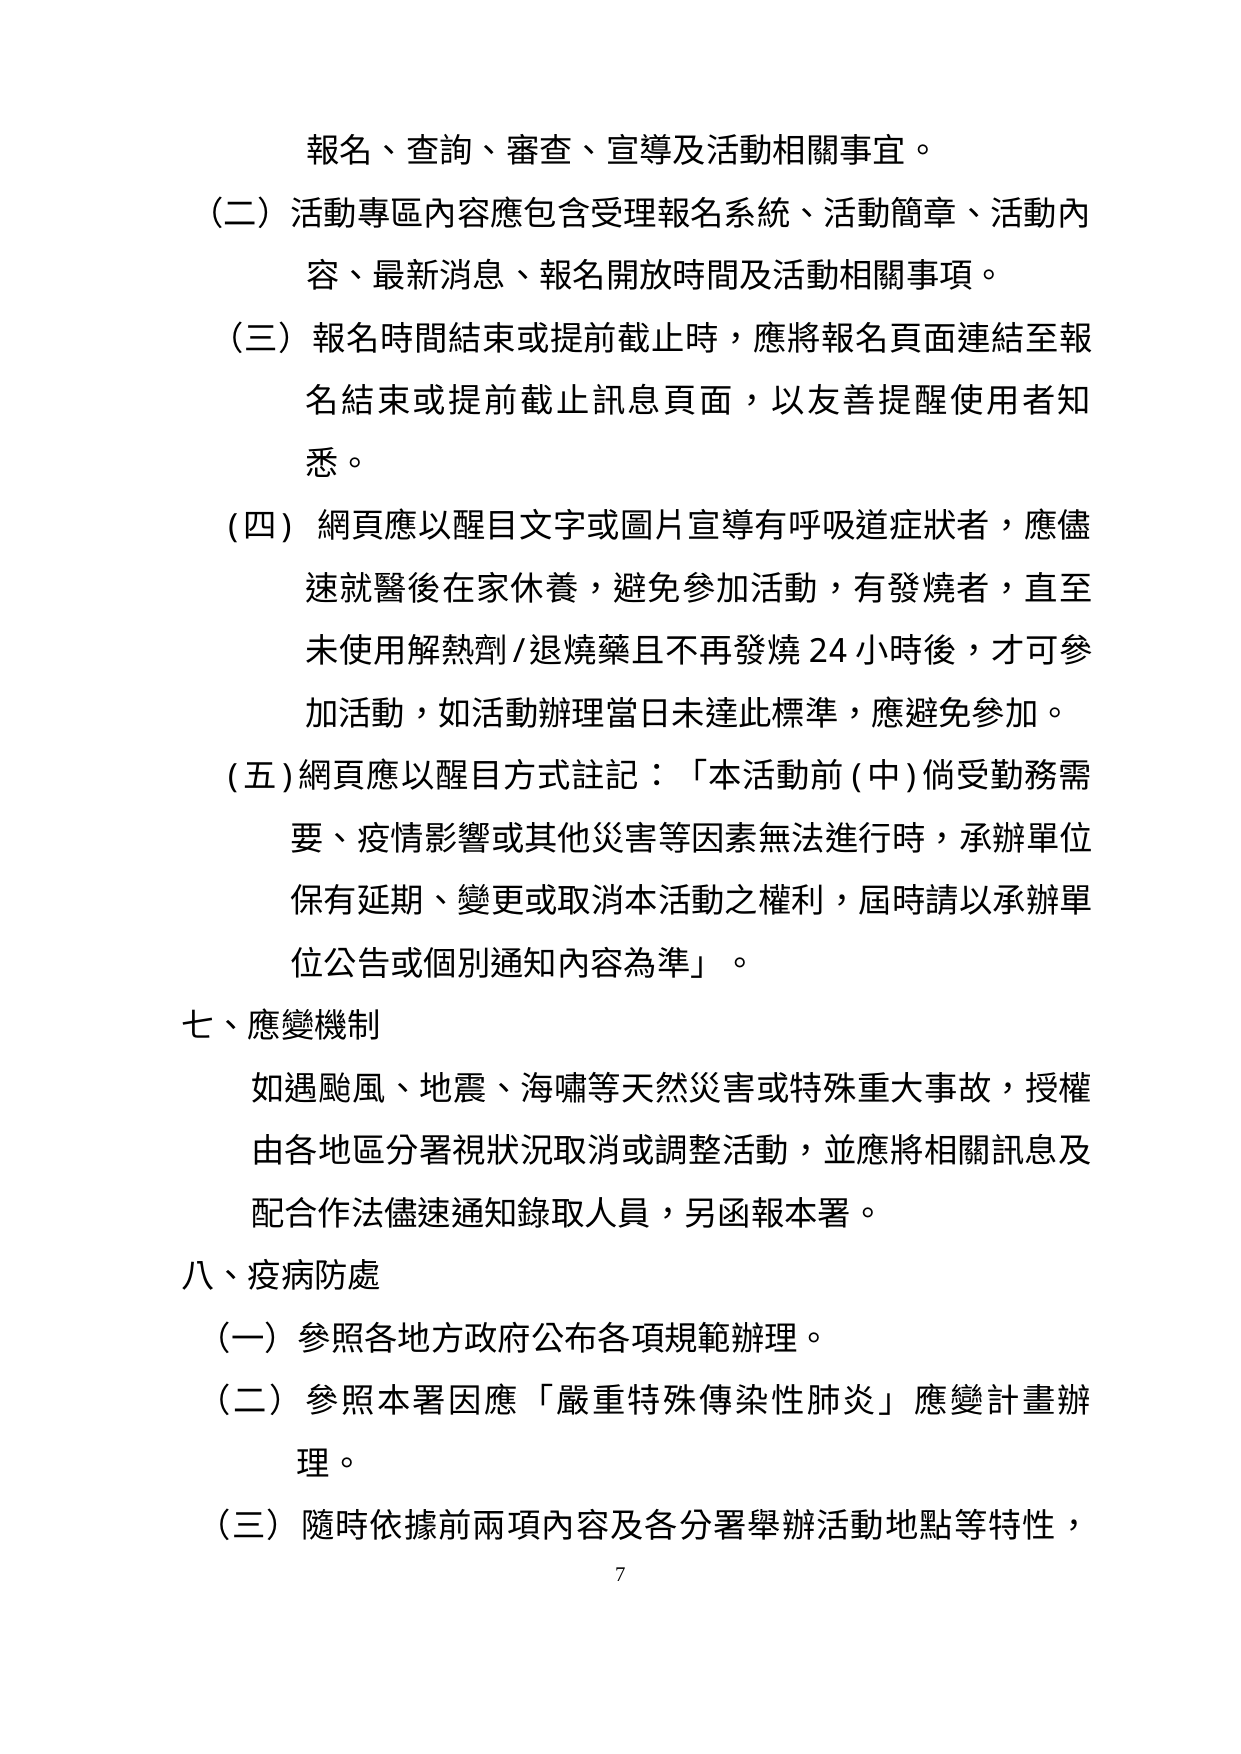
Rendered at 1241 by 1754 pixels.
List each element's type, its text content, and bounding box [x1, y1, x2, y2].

text 七、應變機制 [148, 982, 1092, 1044]
text （一）參照各地方政府公布各項規範辦理。 [198, 1294, 1092, 1357]
text 八、疫病防處 [181, 1232, 1092, 1294]
text (四) 網頁應以醒目文字或圖片宣導有呼吸道症狀者，應儘速就醫後在家休養，避免參加活動，有發燒者，直至未使用解熱劑/退燒藥且不再發燒24小時後，才可參加活動，如活動辦理當日未達此標準，應避免參加。 [223, 482, 1092, 732]
text （二）活動專區內容應包含受理報名系統、活動簡章、活動內容、最新消息、報名開放時間及活動相關事項。 [173, 169, 1092, 294]
text （二）參照本署因應「嚴重特殊傳染性肺炎」應變計畫辦理。 [198, 1357, 1092, 1482]
text (五)網頁應以醒目方式註記：「本活動前(中)倘受勤務需要、疫情影響或其他災害等因素無法進行時，承辦單位保有延期、變更或取消本活動之權利，屆時請以承辦單位公告或個別通知內容為準」。 [222, 732, 1092, 982]
text 報名、查詢、審查、宣導及活動相關事宜。 [173, 107, 1092, 169]
text 如遇颱風、地震、海嘯等天然災害或特殊重大事故，授權由各地區分署視狀況取消或調整活動，並應將相關訊息及配合作法儘速通知錄取人員，另函報本署。 [251, 1044, 1092, 1232]
text （三）報名時間結束或提前截止時，應將報名頁面連結至報名結束或提前截止訊息頁面，以友善提醒使用者知悉。 [210, 294, 1092, 482]
text （三）隨時依據前兩項內容及各分署舉辦活動地點等特性， [198, 1482, 1092, 1544]
